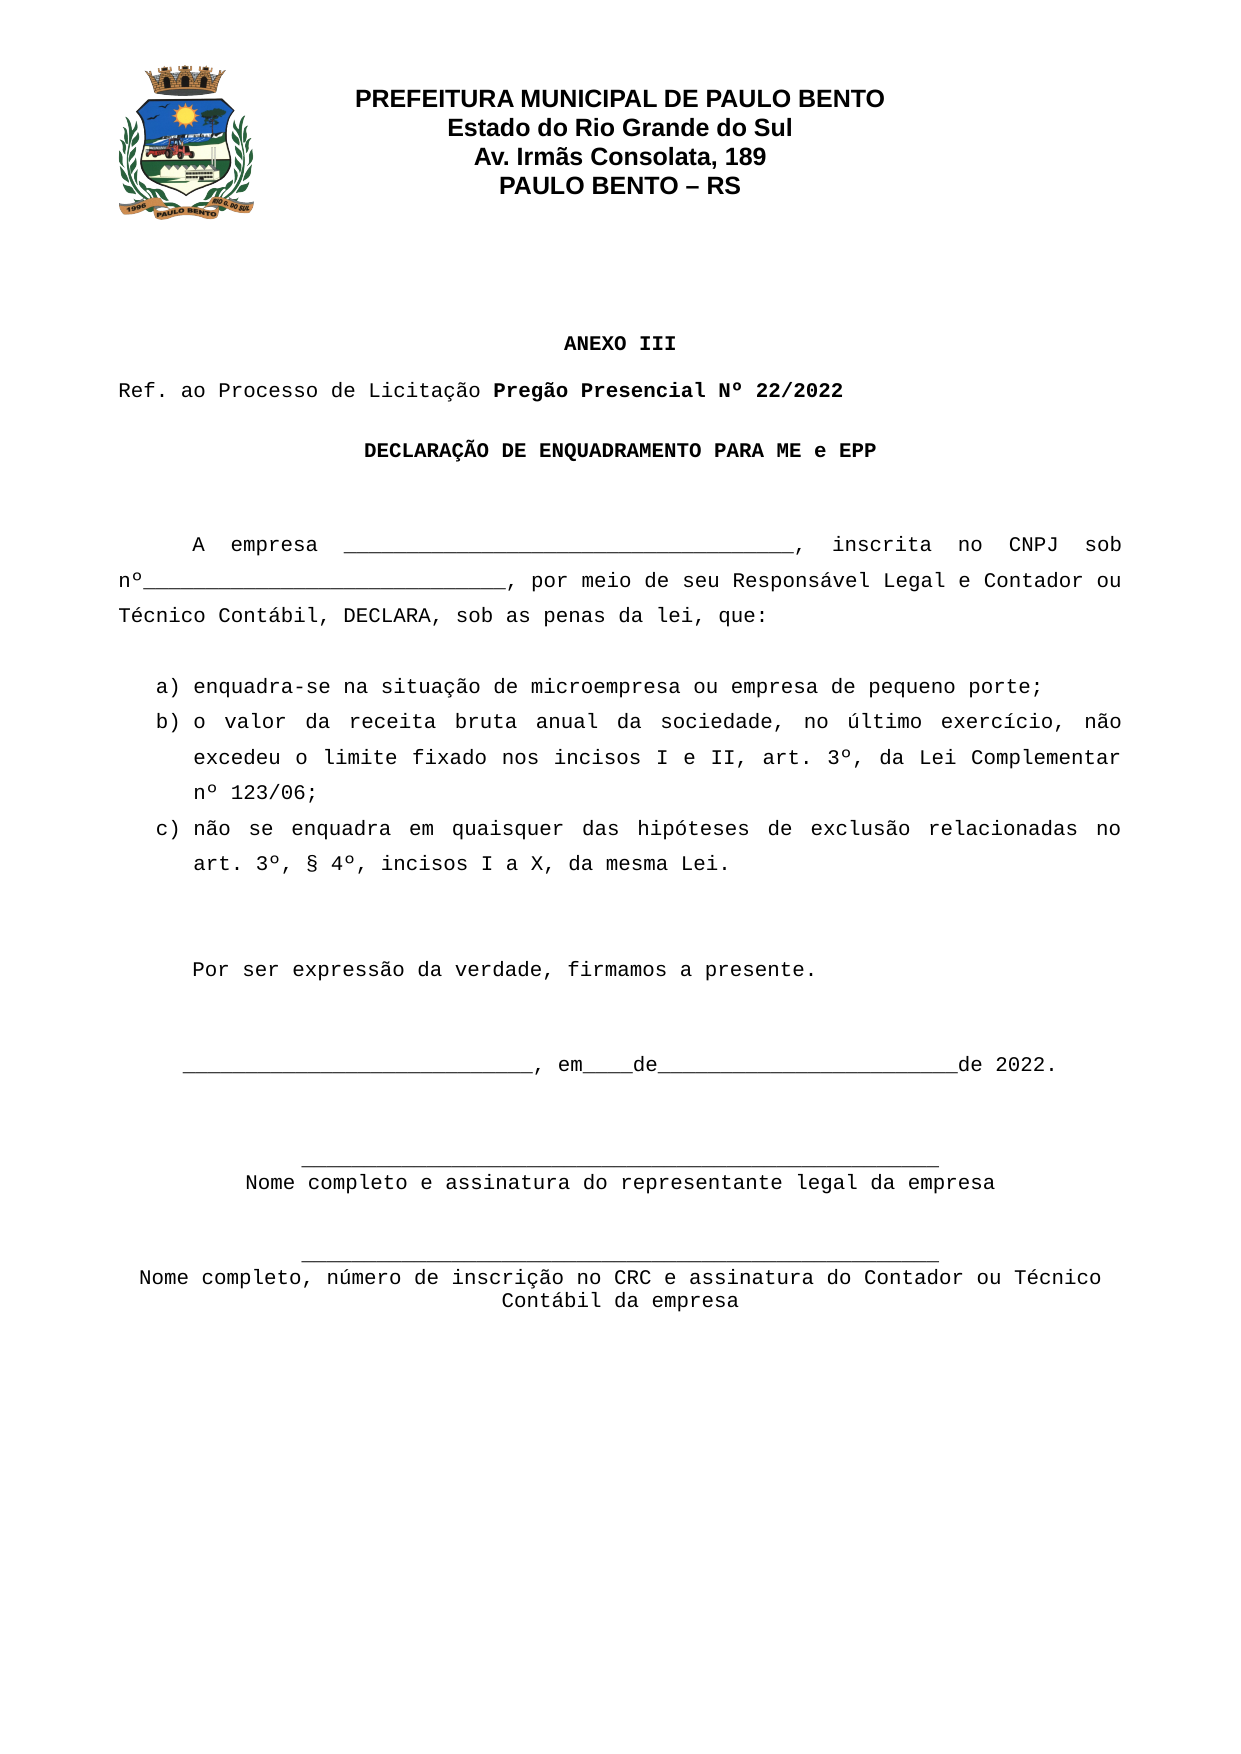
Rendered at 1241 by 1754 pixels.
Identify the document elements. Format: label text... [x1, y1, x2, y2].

text c) não se enquadra em quaisquer das hipóteses de exclusão relacionadas no art. 3º, § 4º, incisos I a X, da mesma Lei. [156, 817, 1122, 877]
text Por ser expressão da verdade, firmamos a presente. [118, 959, 1122, 983]
text ____________________________, em____de________________________de 2022. [118, 1054, 1122, 1077]
text Ref. ao Processo de Licitação Pregão Presencial Nº 22/2022 [118, 381, 1122, 404]
text DECLARAÇÃO DE ENQUADRAMENTO PARA ME e EPP [118, 439, 1122, 463]
text a) enquadra-se na situação de microempresa ou empresa de pequeno porte; [156, 676, 1122, 699]
text ANEXO III [118, 333, 1122, 357]
text Nome completo, número de inscrição no CRC e assinatura do Contador ou Técnico Contábil da empresa [118, 1267, 1122, 1314]
text b) o valor da receita bruta anual da sociedade, no último exercício, não excedeu o limite fixado nos incisos I e II, art. 3º, da Lei Complementar nº 123/06; [156, 711, 1122, 806]
text ___________________________________________________ [118, 1148, 1122, 1172]
text A empresa ____________________________________, inscrita no CNPJ sob nº_____________________________, por meio de seu Responsável Legal e Contador ou Técnico Contábil, DECLARA, sob as penas da lei, que: [118, 534, 1122, 629]
text ___________________________________________________ [118, 1243, 1122, 1267]
text Nome completo e assinatura do representante legal da empresa [118, 1172, 1122, 1196]
